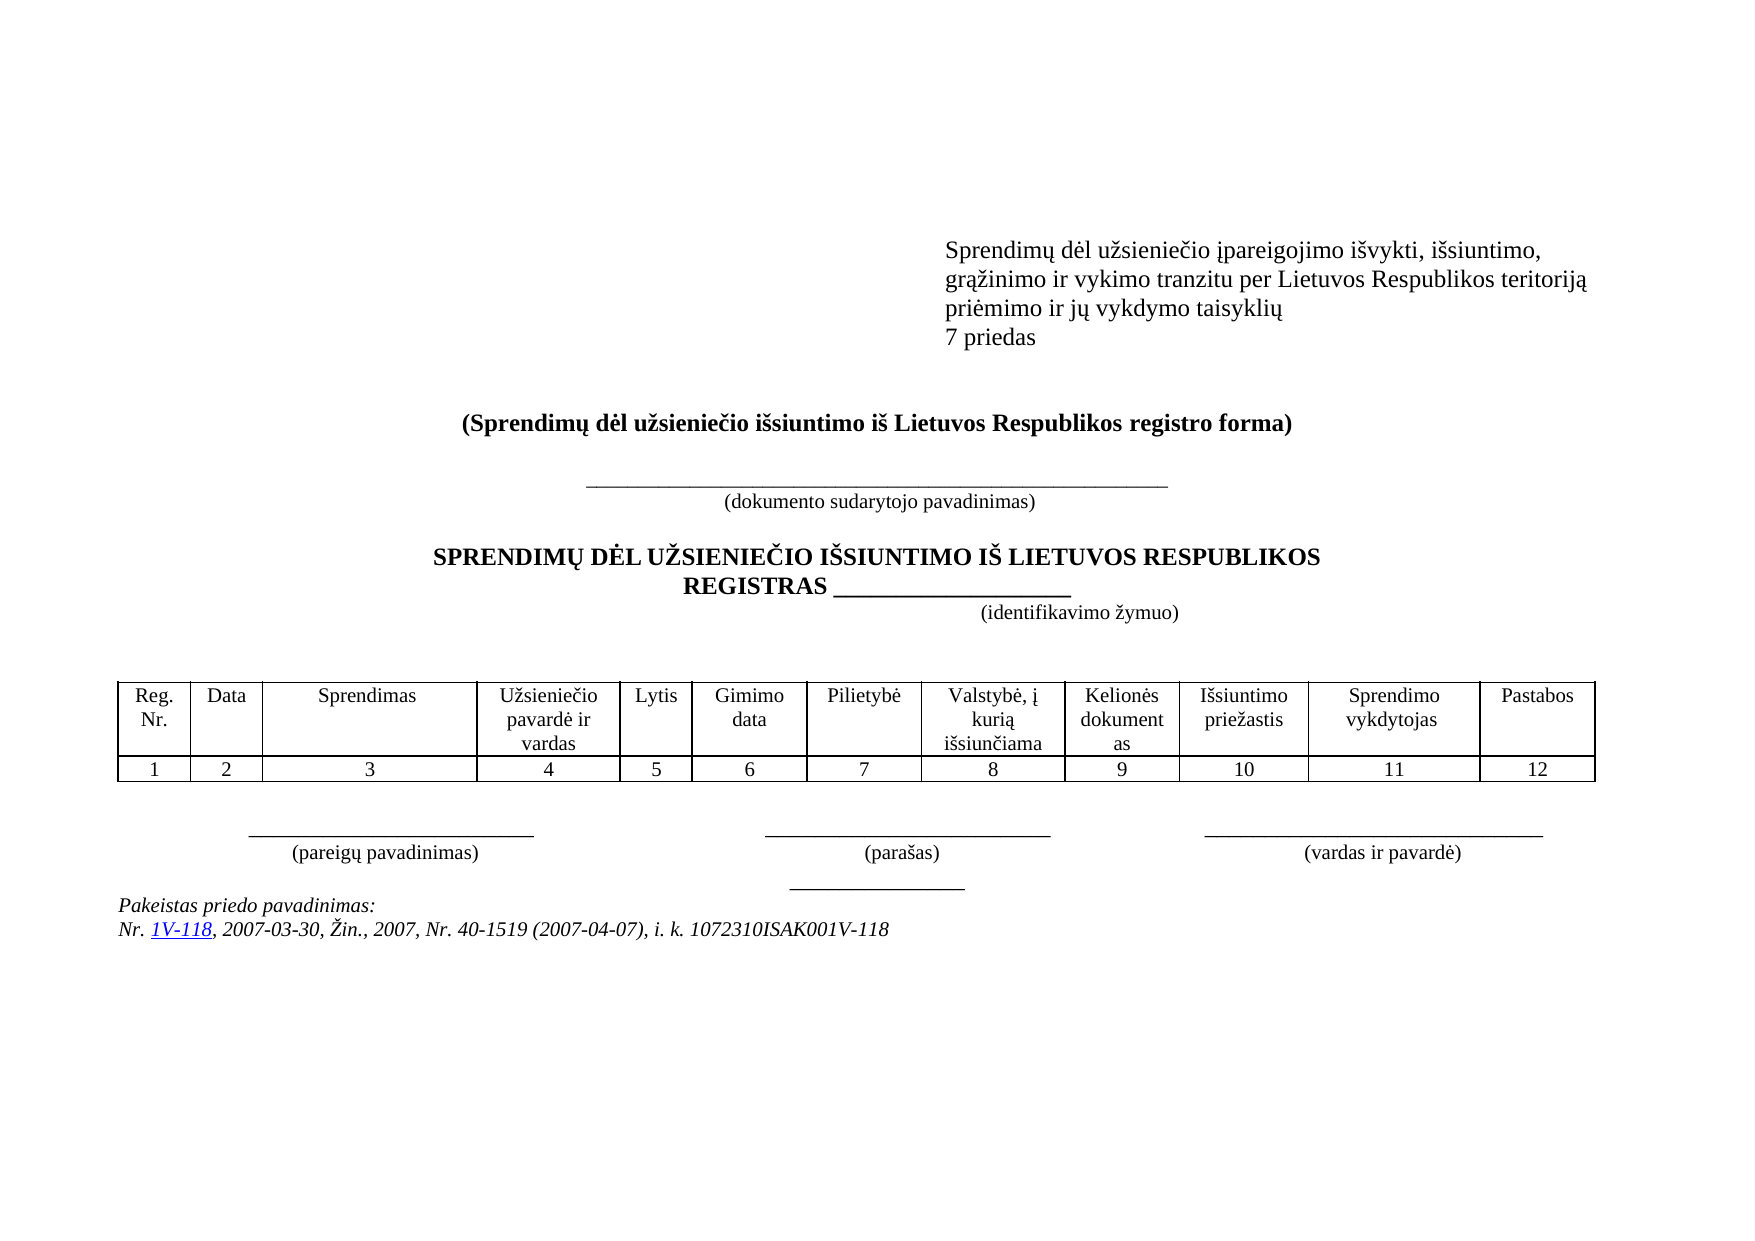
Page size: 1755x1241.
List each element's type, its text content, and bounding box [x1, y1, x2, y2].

text (identifikavimo žymuo) [388, 600, 1636, 624]
text 7 priedas [945, 322, 1636, 350]
table_cell 9 [1066, 757, 1179, 781]
table_header Sprendimas [263, 683, 476, 755]
text Pakeistas priedo pavadinimas: [118, 893, 1636, 917]
table_cell 5 [621, 757, 691, 781]
text Nr. 1V-118, 2007-03-30, Žin., 2007, Nr. 40-1519 (2007-04-07), i. k. 1072310ISAK001V-118 [118, 917, 1636, 941]
table_header Išsiuntimo priežastis [1180, 683, 1308, 755]
table_header Data [191, 683, 262, 755]
text (dokumento sudarytojo pavadinimas) [118, 489, 1636, 513]
table_cell 12 [1481, 757, 1594, 781]
table_cell 7 [808, 757, 921, 781]
text (pareigų pavadinimas) (parašas) (vardas ir pavardė) [118, 840, 1636, 864]
table_cell 8 [922, 757, 1064, 781]
table_cell 1 [119, 757, 190, 781]
text Sprendimų dėl užsieniečio įpareigojimo išvykti, išsiuntimo, grąžinimo ir vykimo tranzitu per Lietuvos Respublikos teritoriją priėmimo ir jų vykdymo taisyklių [945, 235, 1636, 322]
table_header Reg. Nr. [119, 683, 190, 755]
table_cell 2 [191, 757, 262, 781]
text SPRENDIMŲ DĖL UŽSIENIEČIO IŠSIUNTIMO IŠ LIETUVOS RESPUBLIKOS [118, 542, 1636, 571]
table_header Pastabos [1481, 683, 1594, 755]
text REGISTRAS ___________________ [118, 571, 1636, 600]
table_header Lytis [621, 683, 691, 755]
table_cell 11 [1309, 757, 1479, 781]
table_cell 3 [263, 757, 476, 781]
table_cell 10 [1180, 757, 1308, 781]
table_header Užsieniečio pavardė ir vardas [478, 683, 619, 755]
text ______________ [118, 864, 1636, 893]
table_cell 4 [478, 757, 619, 781]
table_header Pilietybė [808, 683, 921, 755]
table_header Gimimo data [693, 683, 806, 755]
table_header Sprendimo vykdytojas [1309, 683, 1479, 755]
text (Sprendimų dėl užsieniečio išsiuntimo iš Lietuvos Respublikos registro forma) [118, 408, 1636, 437]
table_header Kelionės dokumentas [1066, 683, 1179, 755]
table_header Valstybė, į kurią išsiunčiama [922, 683, 1064, 755]
table_cell 6 [693, 757, 806, 781]
